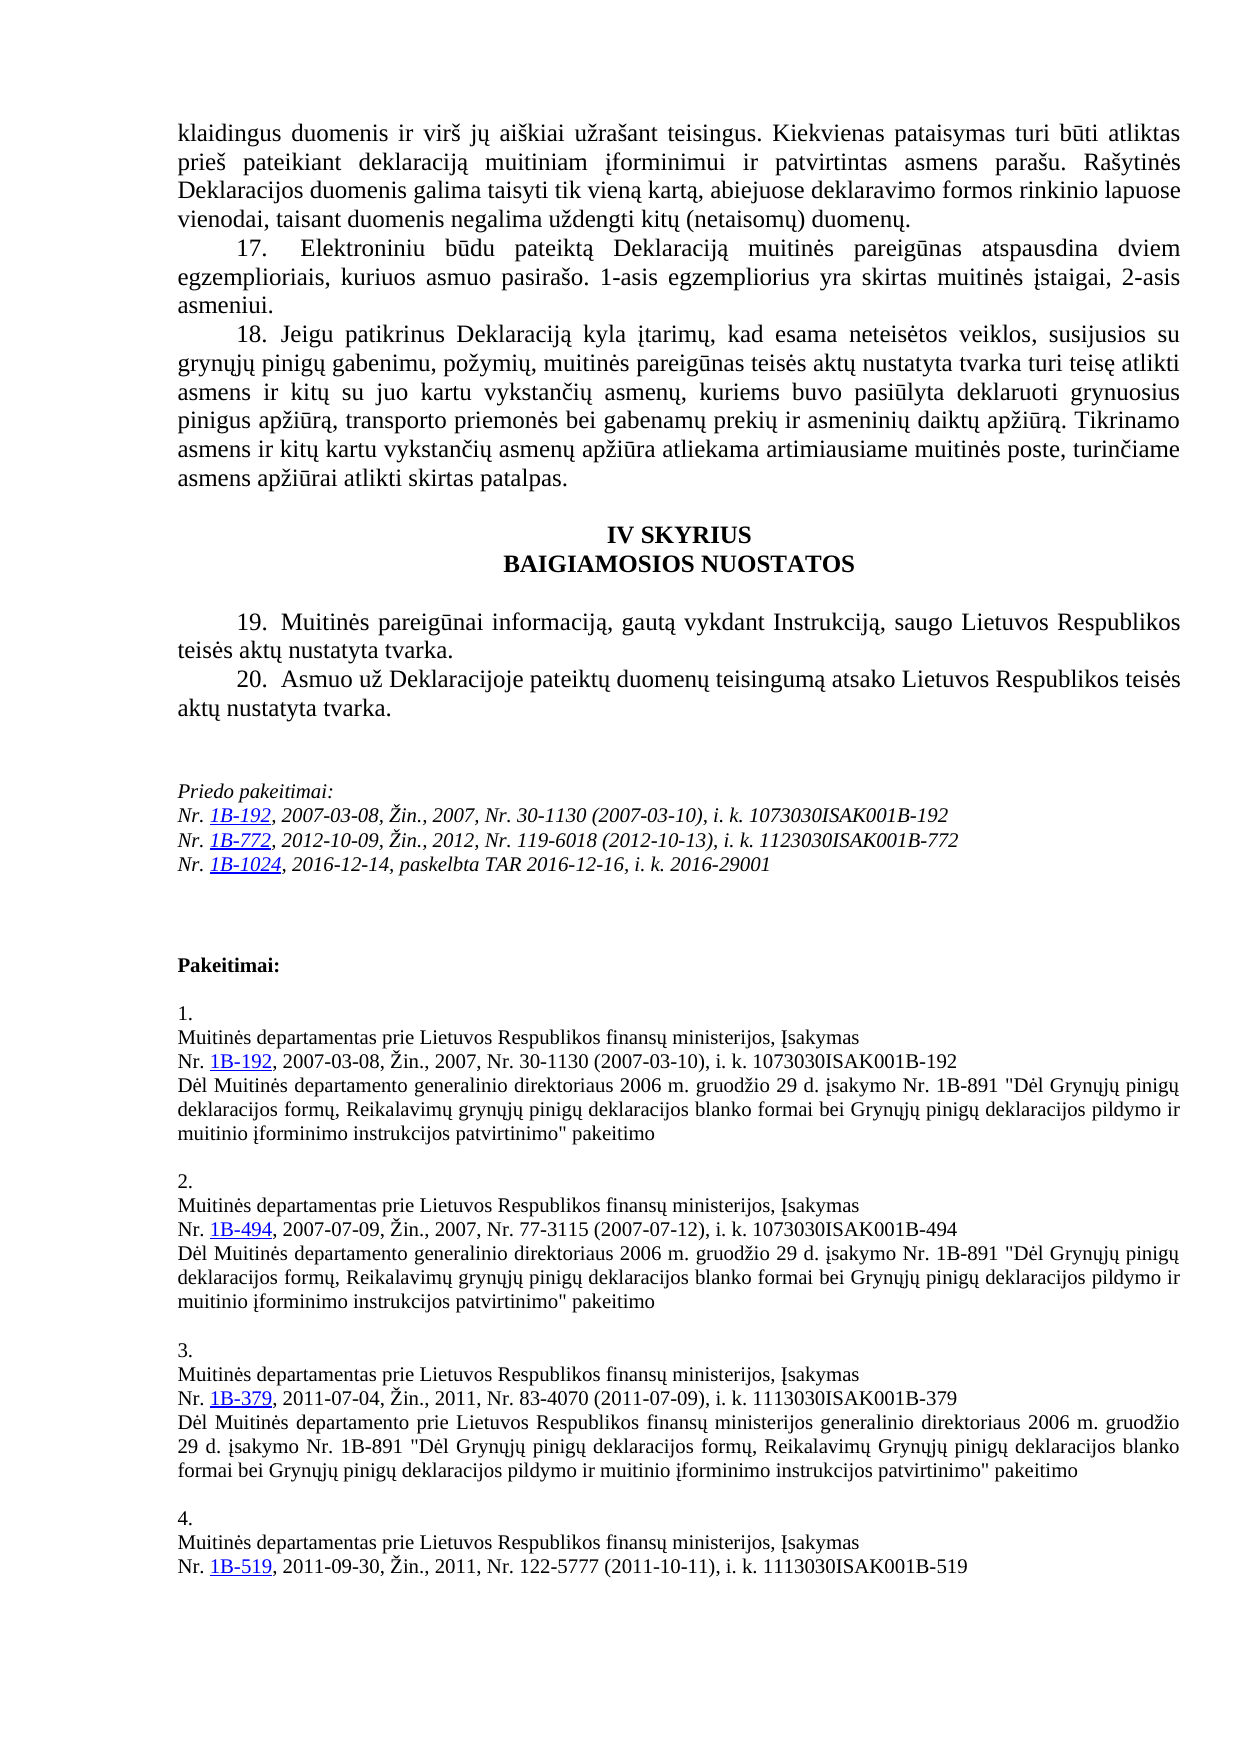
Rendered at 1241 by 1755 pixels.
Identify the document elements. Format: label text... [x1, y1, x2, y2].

text 17. Elektroniniu būdu pateiktą Deklaraciją muitinės pareigūnas atspausdina dviem egzemplioriais, kuriuos asmuo pasirašo. 1-asis egzempliorius yra skirtas muitinės įstaigai, 2-asis asmeniui. [177, 233, 1181, 319]
text 18. Jeigu patikrinus Deklaraciją kyla įtarimų, kad esama neteisėtos veiklos, susijusios su grynųjų pinigų gabenimu, požymių, muitinės pareigūnas teisės aktų nustatyta tvarka turi teisę atlikti asmens ir kitų su juo kartu vykstančių asmenų, kuriems buvo pasiūlyta deklaruoti grynuosius pinigus apžiūrą, transporto priemonės bei gabenamų prekių ir asmeninių daiktų apžiūrą. Tikrinamo asmens ir kitų kartu vykstančių asmenų apžiūra atliekama artimiausiame muitinės poste, turinčiame asmens apžiūrai atlikti skirtas patalpas. [177, 319, 1181, 492]
text Nr. 1B-192, 2007-03-08, Žin., 2007, Nr. 30-1130 (2007-03-10), i. k. 1073030ISAK001B-192 [177, 803, 1181, 827]
text Dėl Muitinės departamento prie Lietuvos Respublikos finansų ministerijos generalinio direktoriaus 2006 m. gruodžio 29 d. įsakymo Nr. 1B-891 "Dėl Grynųjų pinigų deklaracijos formų, Reikalavimų Grynųjų pinigų deklaracijos blanko formai bei Grynųjų pinigų deklaracijos pildymo ir muitinio įforminimo instrukcijos patvirtinimo" pakeitimo [177, 1410, 1181, 1482]
text Muitinės departamentas prie Lietuvos Respublikos finansų ministerijos, Įsakymas [177, 1530, 1181, 1554]
text Dėl Muitinės departamento generalinio direktoriaus 2006 m. gruodžio 29 d. įsakymo Nr. 1B-891 "Dėl Grynųjų pinigų deklaracijos formų, Reikalavimų grynųjų pinigų deklaracijos blanko formai bei Grynųjų pinigų deklaracijos pildymo ir muitinio įforminimo instrukcijos patvirtinimo" pakeitimo [177, 1073, 1181, 1145]
text Dėl Muitinės departamento generalinio direktoriaus 2006 m. gruodžio 29 d. įsakymo Nr. 1B-891 "Dėl Grynųjų pinigų deklaracijos formų, Reikalavimų grynųjų pinigų deklaracijos blanko formai bei Grynųjų pinigų deklaracijos pildymo ir muitinio įforminimo instrukcijos patvirtinimo" pakeitimo [177, 1241, 1181, 1313]
text 3. [177, 1337, 1181, 1362]
text Priedo pakeitimai: [177, 779, 1181, 803]
text Muitinės departamentas prie Lietuvos Respublikos finansų ministerijos, Įsakymas [177, 1362, 1181, 1386]
text 4. [177, 1506, 1181, 1530]
text IV SKYRIUS [177, 521, 1181, 549]
text BAIGIAMOSIOS NUOSTATOS [177, 549, 1181, 578]
text 20. Asmuo už Deklaracijoje pateiktų duomenų teisingumą atsako Lietuvos Respublikos teisės aktų nustatyta tvarka. [177, 664, 1181, 722]
text Nr. 1B-379, 2011-07-04, Žin., 2011, Nr. 83-4070 (2011-07-09), i. k. 1113030ISAK001B-379 [177, 1386, 1181, 1410]
text Nr. 1B-494, 2007-07-09, Žin., 2007, Nr. 77-3115 (2007-07-12), i. k. 1073030ISAK001B-494 [177, 1217, 1181, 1241]
text Muitinės departamentas prie Lietuvos Respublikos finansų ministerijos, Įsakymas [177, 1025, 1181, 1049]
text 1. [177, 1001, 1181, 1025]
text Nr. 1B-1024, 2016-12-14, paskelbta TAR 2016-12-16, i. k. 2016-29001 [177, 852, 1181, 876]
text klaidingus duomenis ir virš jų aiškiai užrašant teisingus. Kiekvienas pataisymas turi būti atliktas prieš pateikiant deklaraciją muitiniam įforminimui ir patvirtintas asmens parašu. Rašytinės Deklaracijos duomenis galima taisyti tik vieną kartą, abiejuose deklaravimo formos rinkinio lapuose vienodai, taisant duomenis negalima uždengti kitų (netaisomų) duomenų. [177, 118, 1181, 233]
text 2. [177, 1169, 1181, 1193]
text Nr. 1B-772, 2012-10-09, Žin., 2012, Nr. 119-6018 (2012-10-13), i. k. 1123030ISAK001B-772 [177, 827, 1181, 852]
text Nr. 1B-192, 2007-03-08, Žin., 2007, Nr. 30-1130 (2007-03-10), i. k. 1073030ISAK001B-192 [177, 1049, 1181, 1073]
text Pakeitimai: [177, 952, 1181, 977]
text Muitinės departamentas prie Lietuvos Respublikos finansų ministerijos, Įsakymas [177, 1193, 1181, 1217]
text 19. Muitinės pareigūnai informaciją, gautą vykdant Instrukciją, saugo Lietuvos Respublikos teisės aktų nustatyta tvarka. [177, 607, 1181, 664]
text Nr. 1B-519, 2011-09-30, Žin., 2011, Nr. 122-5777 (2011-10-11), i. k. 1113030ISAK001B-519 [177, 1554, 1181, 1578]
